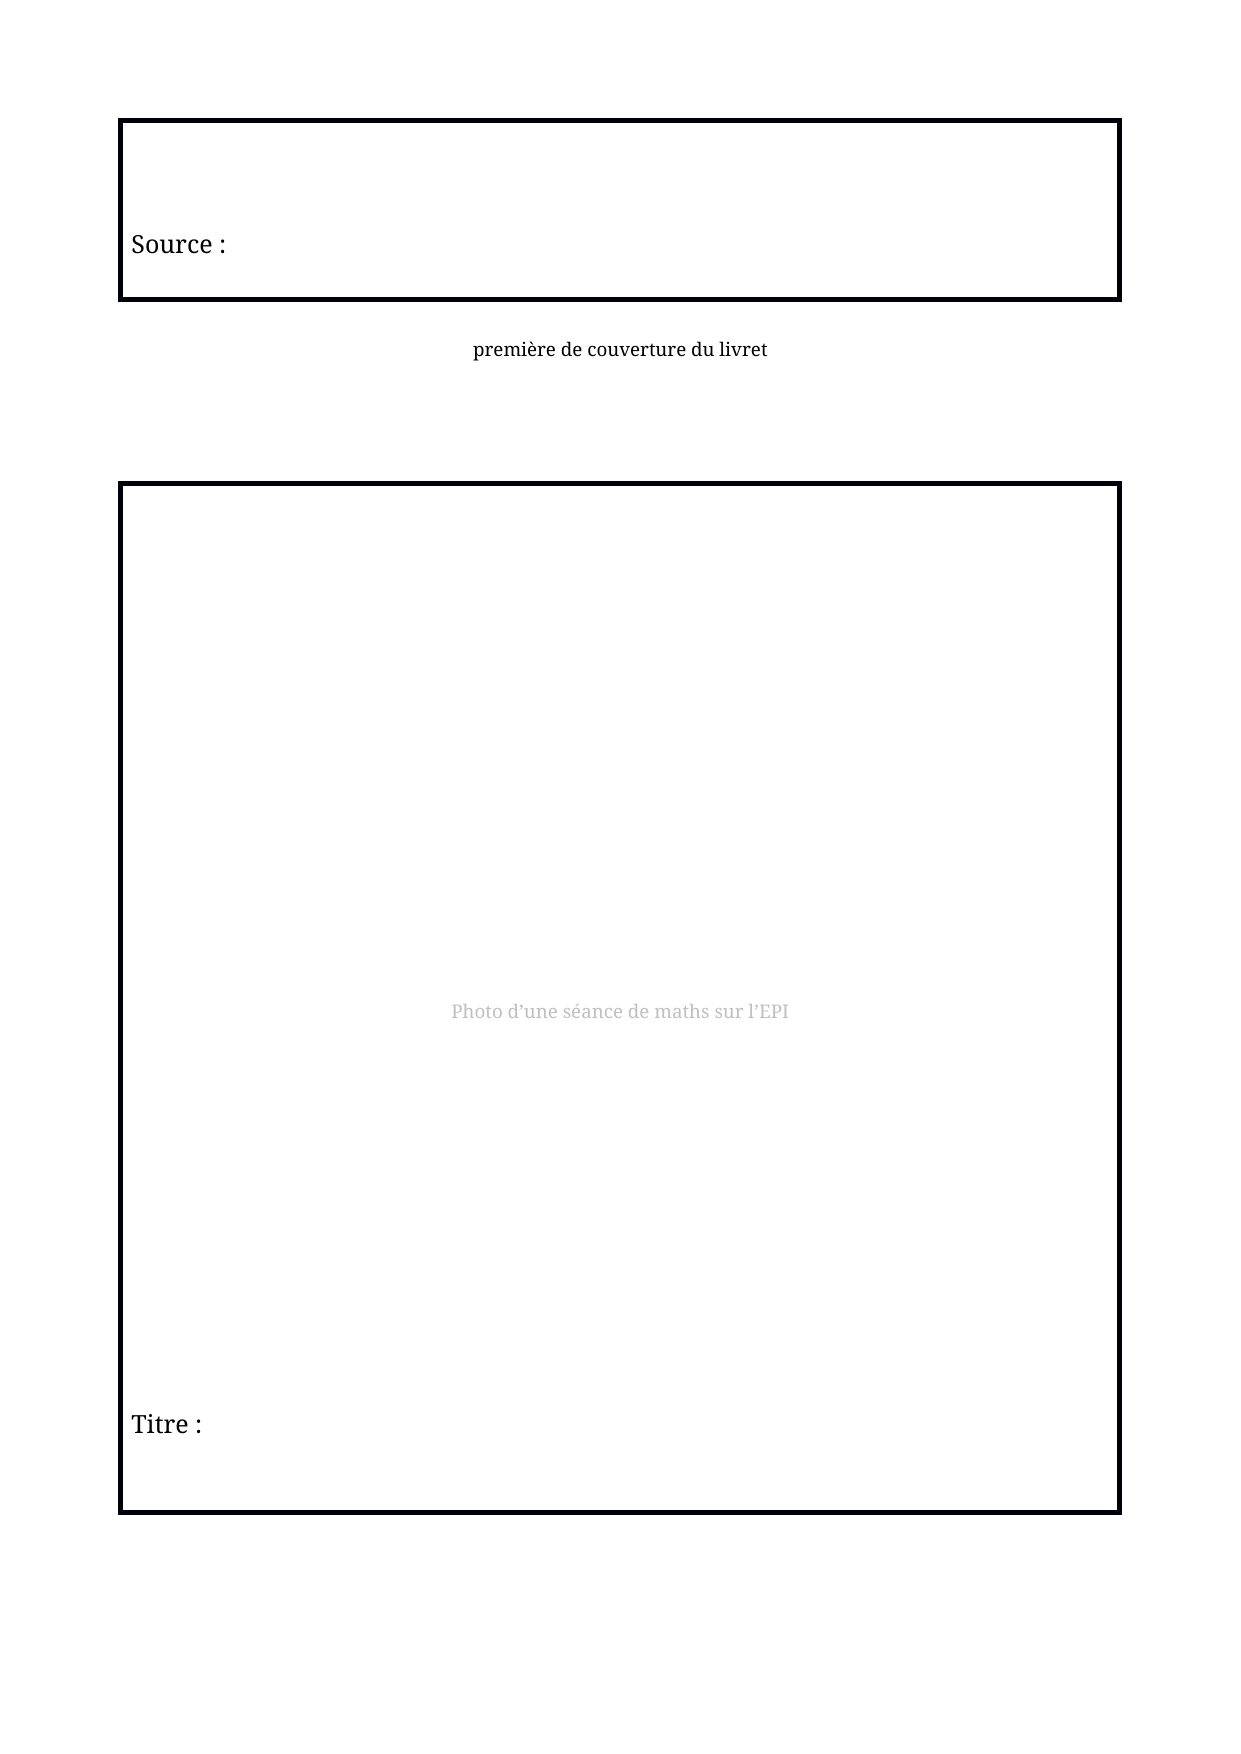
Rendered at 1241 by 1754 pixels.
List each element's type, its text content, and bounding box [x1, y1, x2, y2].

text Photo d’une séance de maths sur l’EPI [123, 991, 1117, 1023]
text Titre : [123, 1399, 1117, 1440]
text Source : [123, 220, 1117, 261]
text première de couverture du livret [118, 336, 1122, 362]
